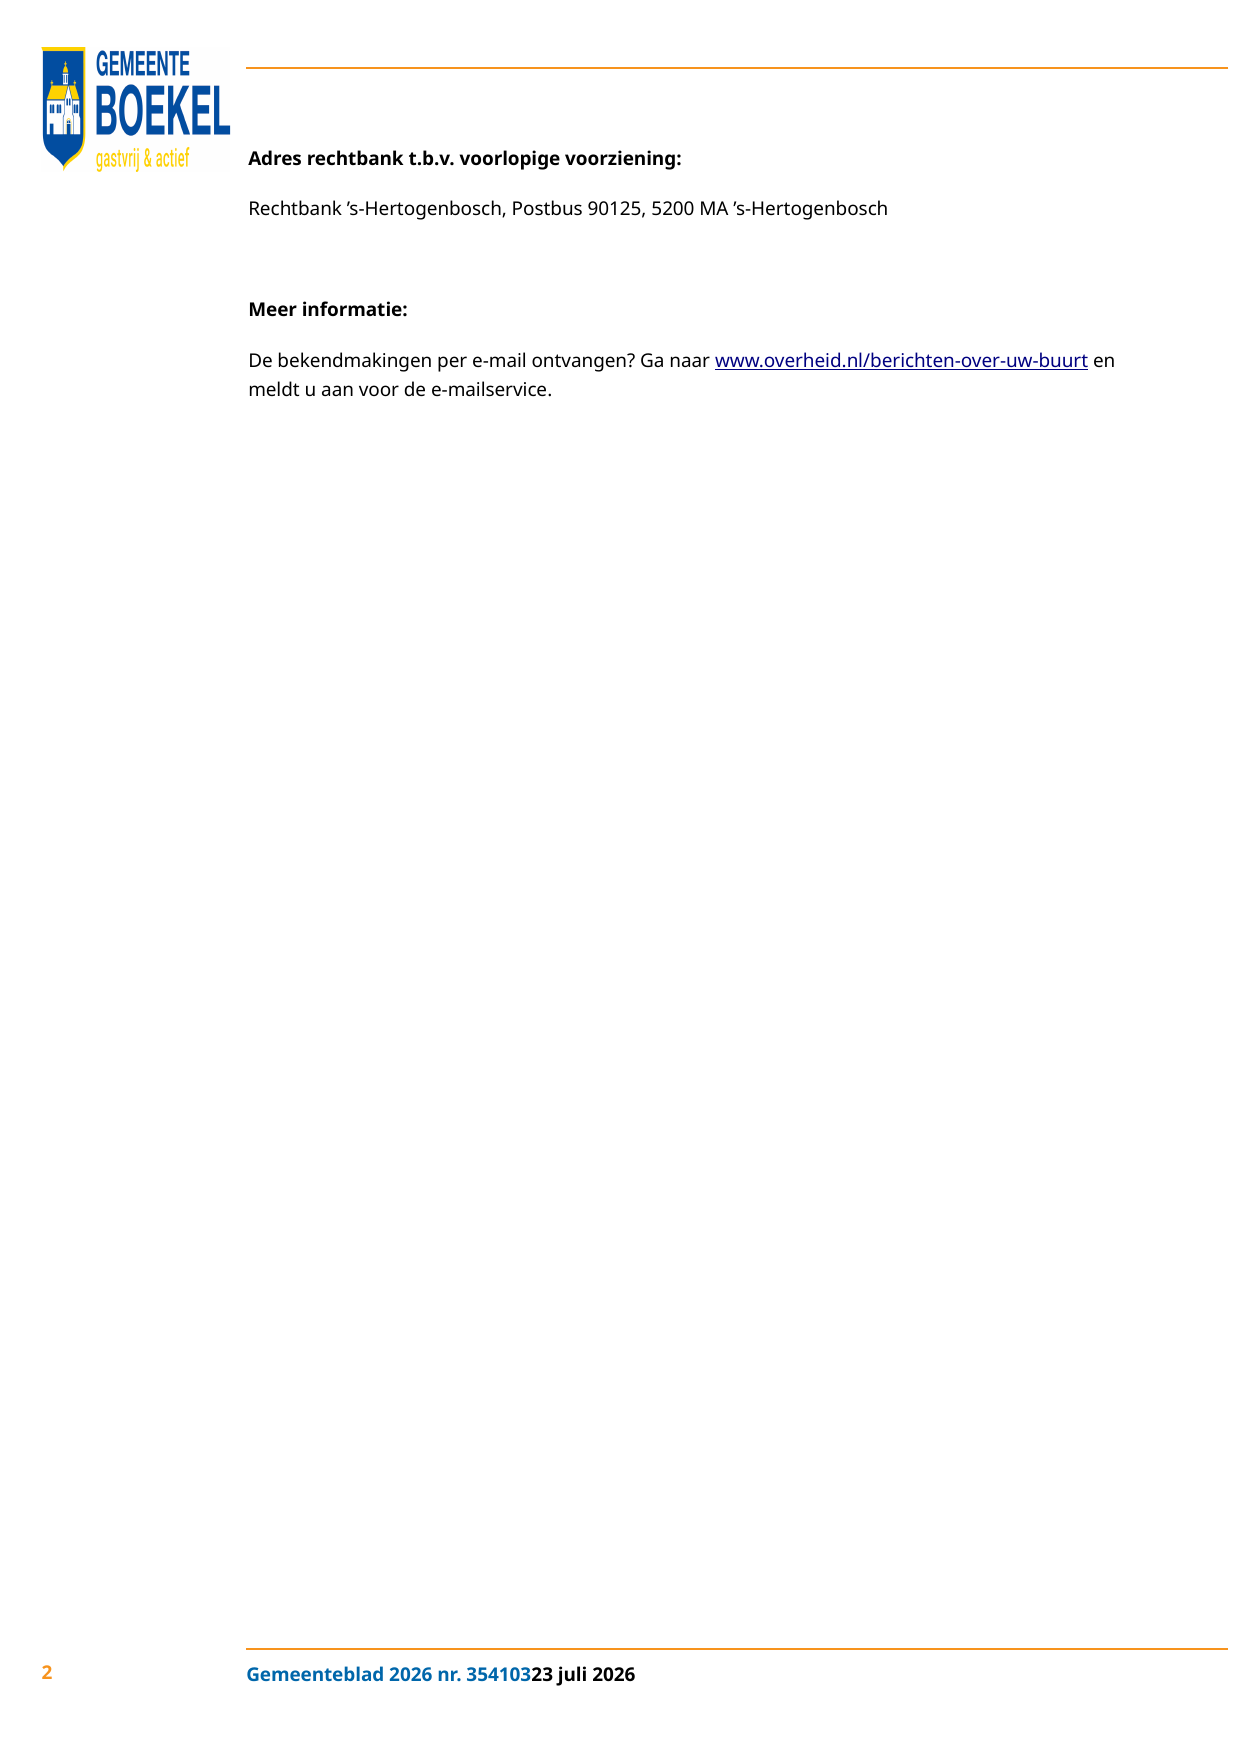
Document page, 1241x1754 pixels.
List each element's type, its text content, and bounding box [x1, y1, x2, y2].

picture [41, 47, 231, 172]
text Rechtbank ’s-Hertogenbosch, Postbus 90125, 5200 MA ’s-Hertogenbosch [248, 196, 1152, 221]
text Meer informatie: [248, 296, 1152, 322]
text De bekendmakingen per e-mail ontvangen? Ga naar www.overheid.nl/berichten-over-uw-buurt en meldt u aan voor de e-mailservice. [248, 347, 1152, 402]
text Adres rechtbank t.b.v. voorlopige voorziening: [248, 145, 1152, 171]
